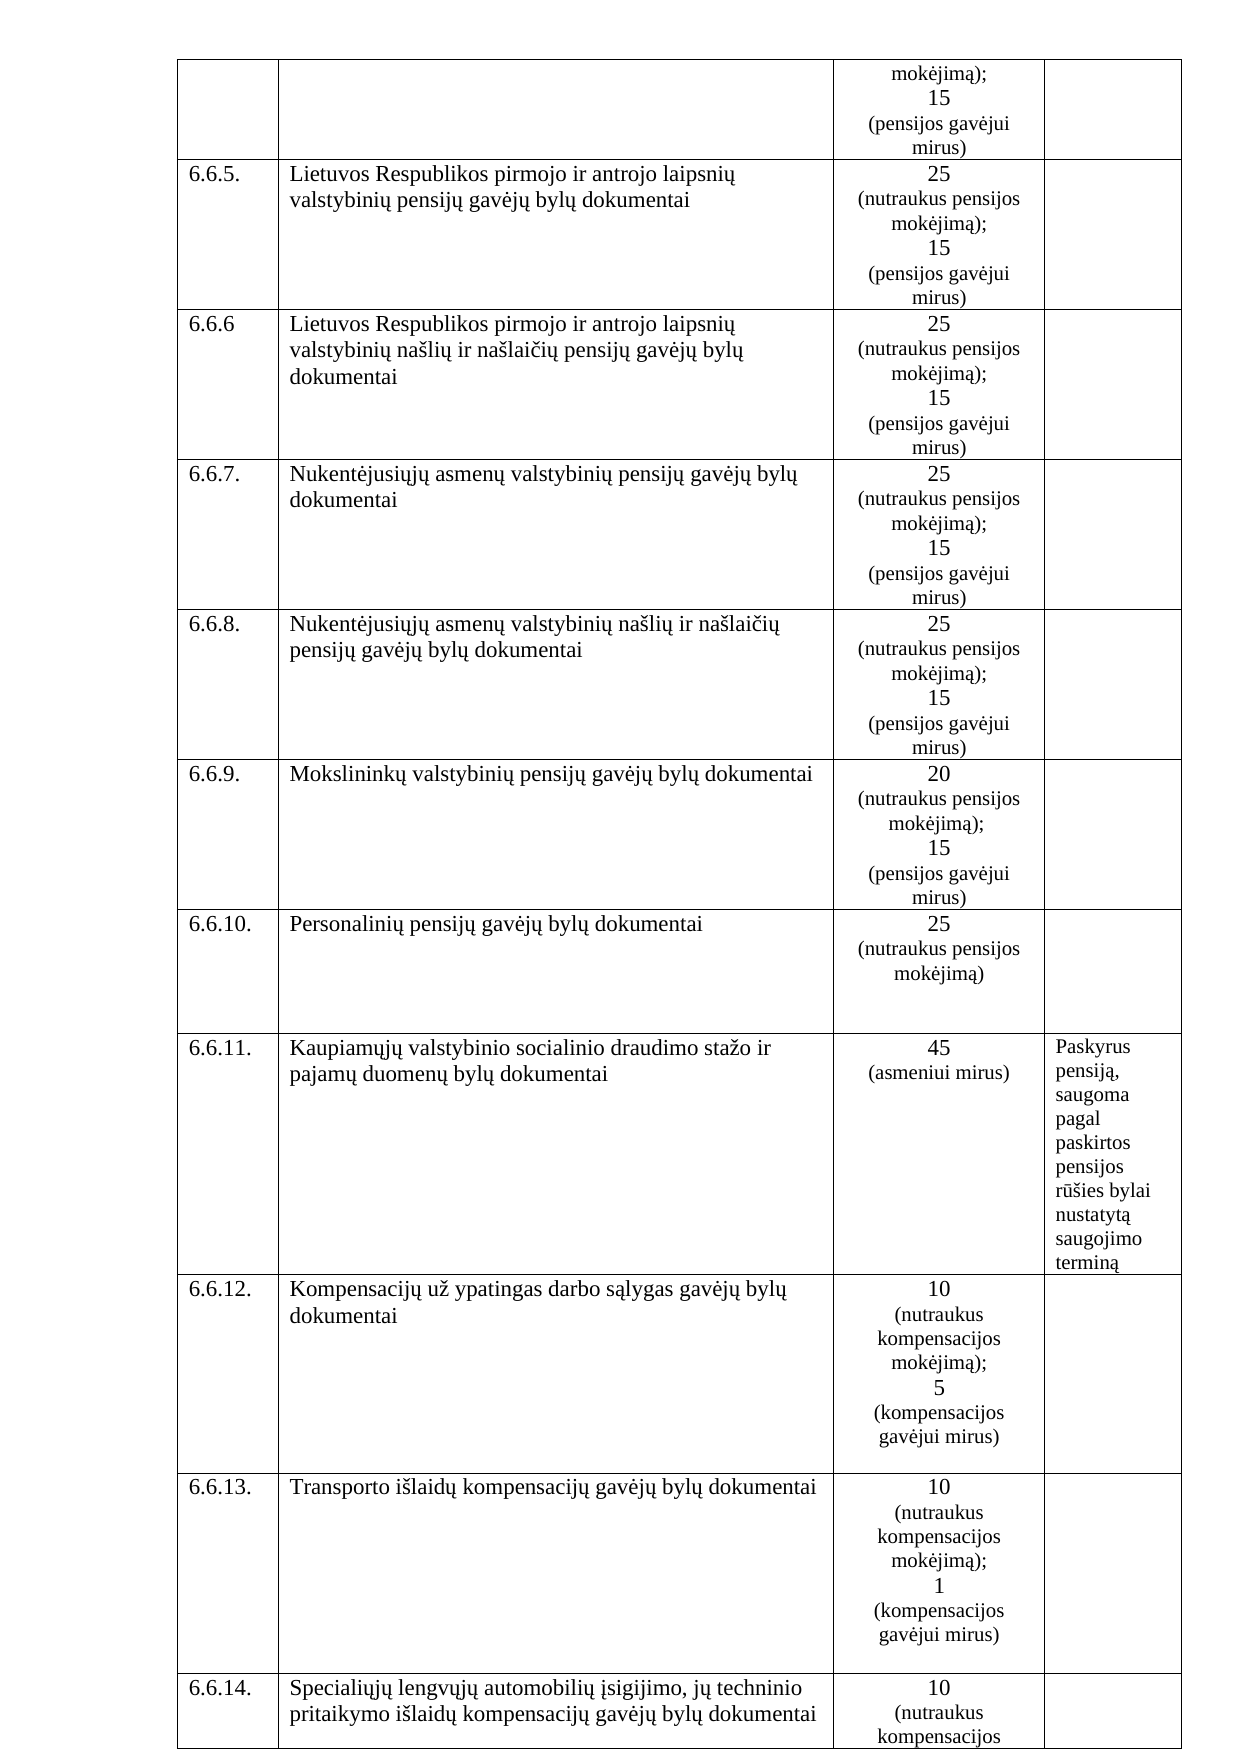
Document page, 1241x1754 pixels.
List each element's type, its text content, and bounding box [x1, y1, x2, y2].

table_cell Kompensacijų už ypatingas darbo sąlygas gavėjų bylų dokumentai [279, 1275, 833, 1472]
table_cell Nukentėjusiųjų asmenų valstybinių našlių ir našlaičių pensijų gavėjų bylų dokumentai [279, 610, 833, 759]
table_cell 25 (nutraukus pensijos mokėjimą) [834, 910, 1044, 1033]
table_cell 25 (nutraukus pensijos mokėjimą); 15 (pensijos gavėjui mirus) [834, 460, 1044, 609]
table_cell 6.6.13. [178, 1474, 278, 1673]
table_cell 6.6.10. [178, 910, 278, 1033]
table_cell 6.6.12. [178, 1275, 278, 1472]
table_cell Lietuvos Respublikos pirmojo ir antrojo laipsnių valstybinių pensijų gavėjų bylų dokumentai [279, 160, 833, 309]
table_cell 6.6.9. [178, 760, 278, 909]
table_cell mokėjimą); 15 (pensijos gavėjui mirus) [834, 60, 1044, 159]
table_cell 6.6.11. [178, 1034, 278, 1274]
table_cell [178, 60, 278, 159]
table_cell Kaupiamųjų valstybinio socialinio draudimo stažo ir pajamų duomenų bylų dokumentai [279, 1034, 833, 1274]
table_cell Personalinių pensijų gavėjų bylų dokumentai [279, 910, 833, 1033]
table_cell 10 (nutraukus kompensacijos mokėjimą); 5 (kompensacijos gavėjui mirus) [834, 1275, 1044, 1472]
table_cell 10 (nutraukus kompensacijos mokėjimą); 1 (kompensacijos gavėjui mirus) [834, 1474, 1044, 1673]
table_cell [1045, 460, 1181, 609]
table_cell [1045, 1674, 1181, 1748]
table_cell [1045, 910, 1181, 1033]
table_cell 6.6.8. [178, 610, 278, 759]
table_cell 20 (nutraukus pensijos mokėjimą); 15 (pensijos gavėjui mirus) [834, 760, 1044, 909]
table_cell 25 (nutraukus pensijos mokėjimą); 15 (pensijos gavėjui mirus) [834, 610, 1044, 759]
table_cell 6.6.6 [178, 310, 278, 459]
table_cell 6.6.7. [178, 460, 278, 609]
table_cell 25 (nutraukus pensijos mokėjimą); 15 (pensijos gavėjui mirus) [834, 160, 1044, 309]
table_cell Paskyrus pensiją, saugoma pagal paskirtos pensijos rūšies bylai nustatytą saugojimo terminą [1045, 1034, 1181, 1274]
table_cell [1045, 310, 1181, 459]
table_cell [279, 60, 833, 159]
table_cell Lietuvos Respublikos pirmojo ir antrojo laipsnių valstybinių našlių ir našlaičių pensijų gavėjų bylų dokumentai [279, 310, 833, 459]
table_cell Transporto išlaidų kompensacijų gavėjų bylų dokumentai [279, 1474, 833, 1673]
table_cell 25 (nutraukus pensijos mokėjimą); 15 (pensijos gavėjui mirus) [834, 310, 1044, 459]
table_cell [1045, 1474, 1181, 1673]
table_cell 6.6.14. [178, 1674, 278, 1748]
table_cell [1045, 1275, 1181, 1472]
table_cell [1045, 60, 1181, 159]
table_cell [1045, 760, 1181, 909]
table_cell Specialiųjų lengvųjų automobilių įsigijimo, jų techninio pritaikymo išlaidų kompensacijų gavėjų bylų dokumentai [279, 1674, 833, 1748]
table_cell 45 (asmeniui mirus) [834, 1034, 1044, 1274]
table_cell 10 (nutraukus kompensacijos [834, 1674, 1044, 1748]
table_cell [1045, 610, 1181, 759]
table_cell [1045, 160, 1181, 309]
table_cell Mokslininkų valstybinių pensijų gavėjų bylų dokumentai [279, 760, 833, 909]
table_cell Nukentėjusiųjų asmenų valstybinių pensijų gavėjų bylų dokumentai [279, 460, 833, 609]
table_cell 6.6.5. [178, 160, 278, 309]
